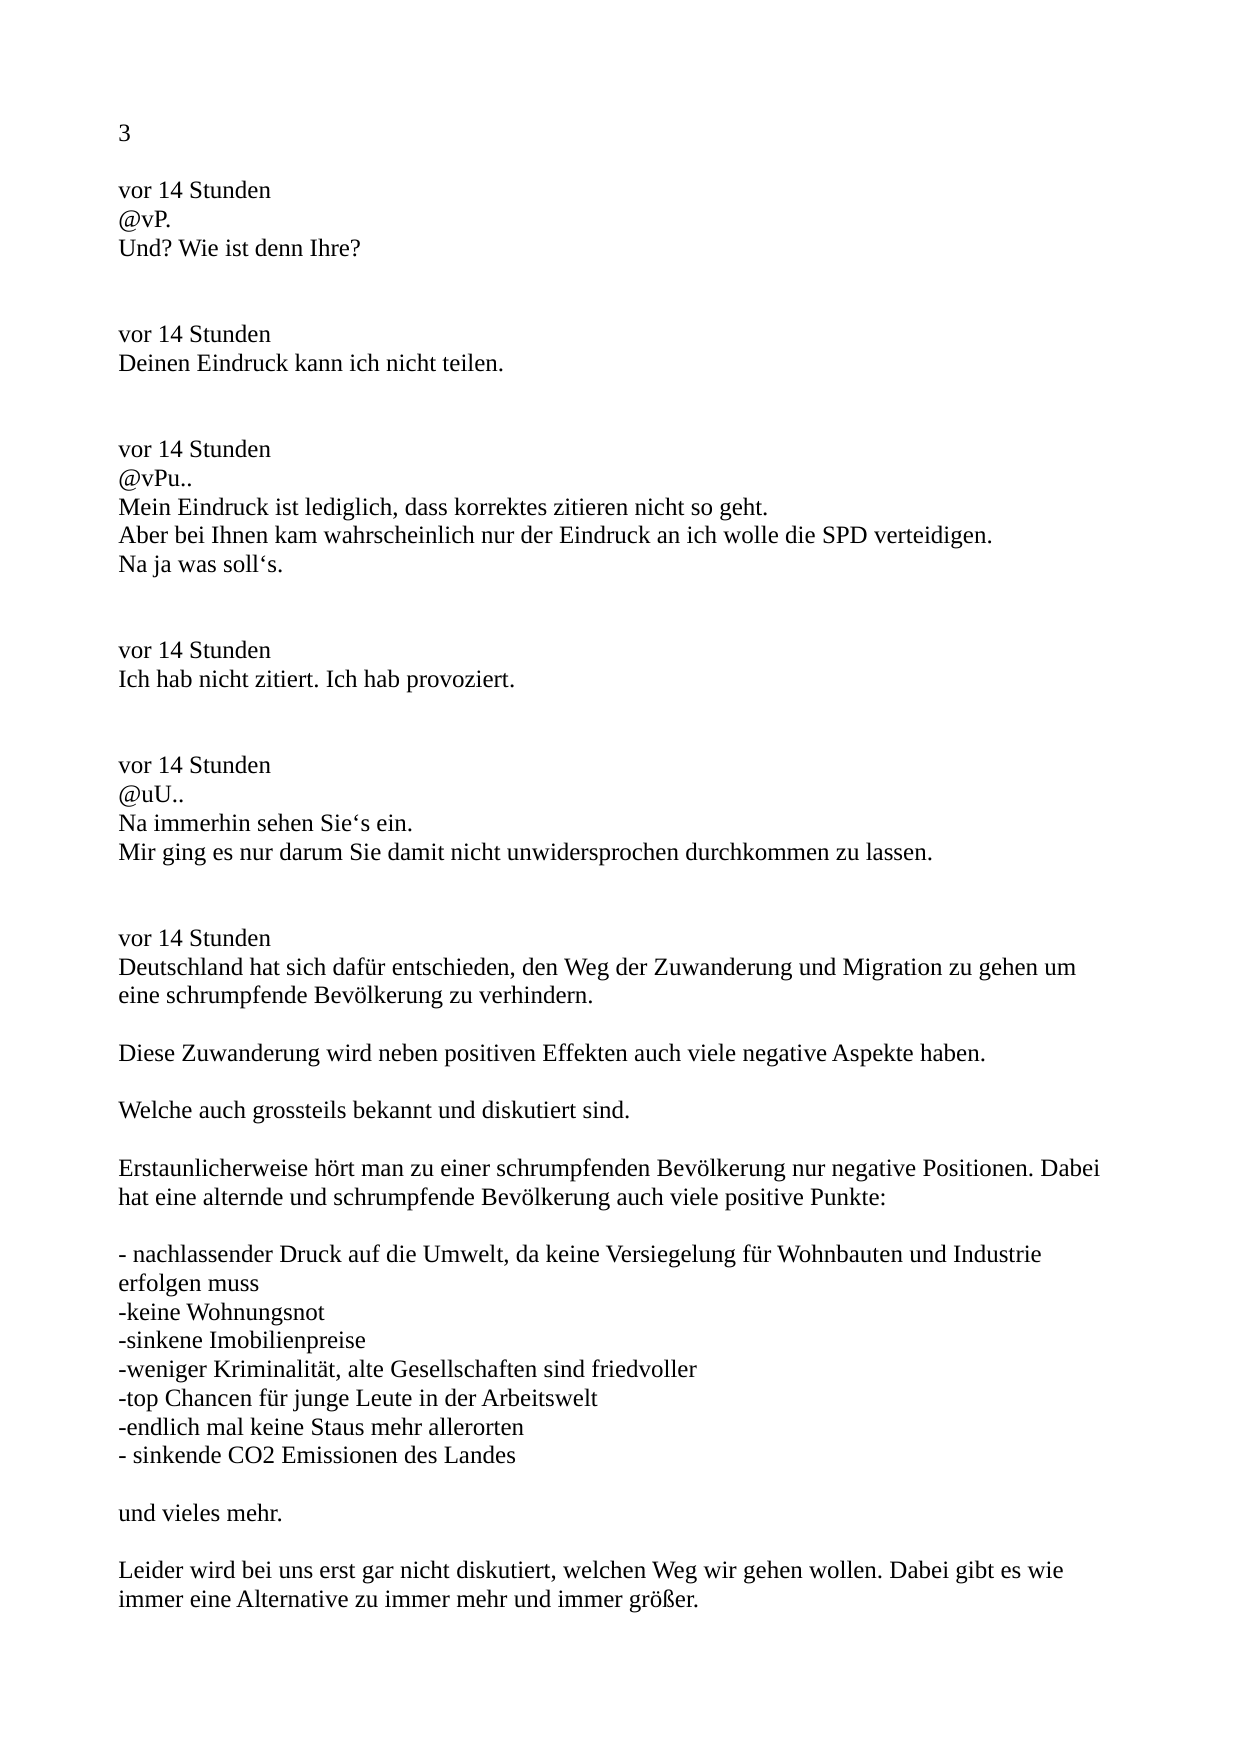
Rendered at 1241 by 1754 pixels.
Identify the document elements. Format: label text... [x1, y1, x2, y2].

text -top Chancen für junge Leute in der Arbeitswelt [118, 1383, 1122, 1412]
text -endlich mal keine Staus mehr allerorten [118, 1412, 1122, 1441]
text Deinen Eindruck kann ich nicht teilen. [118, 348, 1122, 377]
text -weniger Kriminalität, alte Gesellschaften sind friedvoller [118, 1354, 1122, 1383]
text Aber bei Ihnen kam wahrscheinlich nur der Eindruck an ich wolle die SPD verteidigen. [118, 521, 1122, 549]
text - nachlassender Druck auf die Umwelt, da keine Versiegelung für Wohnbauten und Industrie erfolgen muss [118, 1239, 1122, 1297]
text und vieles mehr. [118, 1498, 1122, 1527]
text @uU.. [118, 779, 1122, 808]
text -sinkene Imobilienpreise [118, 1326, 1122, 1354]
text vor 14 Stunden [118, 319, 1122, 348]
text - sinkende CO2 Emissionen des Landes [118, 1441, 1122, 1469]
text Na immerhin sehen Sie‘s ein. [118, 808, 1122, 837]
text vor 14 Stunden [118, 434, 1122, 463]
text Deutschland hat sich dafür entschieden, den Weg der Zuwanderung und Migration zu gehen um eine schrumpfende Bevölkerung zu verhindern. [118, 952, 1122, 1009]
text @vPu.. [118, 463, 1122, 492]
text Erstaunlicherweise hört man zu einer schrumpfenden Bevölkerung nur negative Positionen. Dabei hat eine alternde und schrumpfende Bevölkerung auch viele positive Punkte: [118, 1153, 1122, 1211]
text Leider wird bei uns erst gar nicht diskutiert, welchen Weg wir gehen wollen. Dabei gibt es wie immer eine Alternative zu immer mehr und immer größer. [118, 1556, 1122, 1613]
text Mein Eindruck ist lediglich, dass korrektes zitieren nicht so geht. [118, 492, 1122, 521]
text -keine Wohnungsnot [118, 1297, 1122, 1326]
text vor 14 Stunden [118, 176, 1122, 204]
text Ich hab nicht zitiert. Ich hab provoziert. [118, 664, 1122, 693]
text Welche auch grossteils bekannt und diskutiert sind. [118, 1096, 1122, 1124]
text vor 14 Stunden [118, 923, 1122, 952]
text Na ja was soll‘s. [118, 549, 1122, 578]
text Und? Wie ist denn Ihre? [118, 233, 1122, 262]
text Mir ging es nur darum Sie damit nicht unwidersprochen durchkommen zu lassen. [118, 837, 1122, 866]
text 3 [118, 118, 1122, 147]
text @vP. [118, 204, 1122, 233]
text vor 14 Stunden [118, 751, 1122, 779]
text Diese Zuwanderung wird neben positiven Effekten auch viele negative Aspekte haben. [118, 1038, 1122, 1067]
text vor 14 Stunden [118, 636, 1122, 664]
